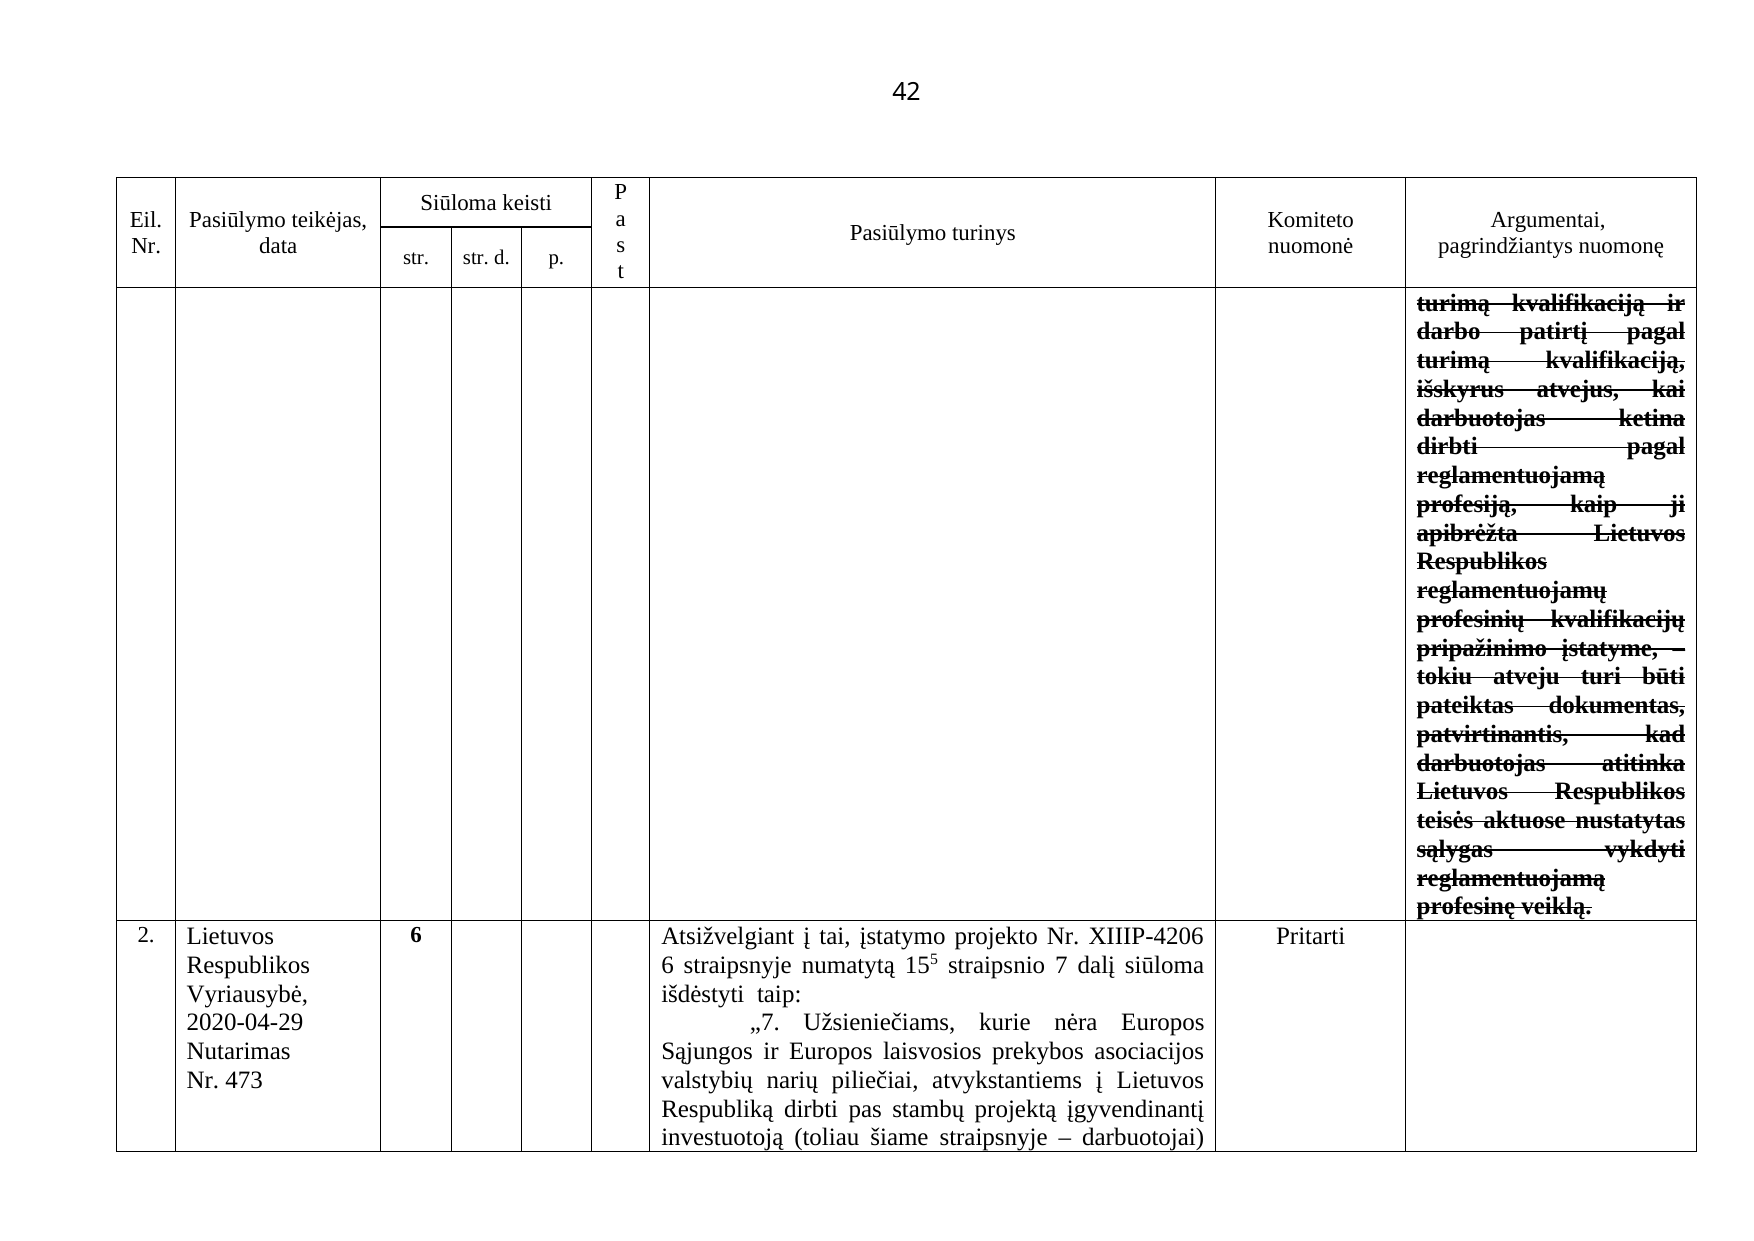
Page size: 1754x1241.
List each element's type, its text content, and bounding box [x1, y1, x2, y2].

table_cell [522, 288, 591, 920]
table_cell [522, 921, 591, 1151]
table_header Siūloma keisti [381, 178, 591, 226]
table_cell 6 [381, 921, 451, 1151]
table_cell Pritarti [1216, 921, 1405, 1151]
table_cell p. [522, 228, 591, 287]
table_cell Lietuvos Respublikos Vyriausybė, 2020-04-29 Nutarimas Nr. 473 [176, 921, 380, 1151]
table_cell turimą kvalifikaciją ir darbo patirtį pagal turimą kvalifikaciją, išskyrus atvejus, kai darbuotojas ketina dirbti pagal reglamentuojamą profesiją, kaip ji apibrėžta Lietuvos Respublikos reglamentuojamų profesinių kvalifikacijų pripažinimo įstatyme, – tokiu atveju turi būti pateiktas dokumentas, patvirtinantis, kad darbuotojas atitinka Lietuvos Respublikos teisės aktuose nustatytas sąlygas vykdyti reglamentuojamą profesinę veiklą. [1406, 288, 1696, 920]
table_cell 2. [117, 921, 175, 1151]
table_cell Atsižvelgiant į tai, įstatymo projekto Nr. XIIIP-4206 6 straipsnyje numatytą 155 straipsnio 7 dalį siūloma išdėstyti taip: „7. Užsieniečiams, kurie nėra Europos Sąjungos ir Europos laisvosios prekybos asociacijos valstybių narių piliečiai, atvykstantiems į Lietuvos Respubliką dirbti pas stambų projektą įgyvendinantį investuotoją (toliau šiame straipsnyje – darbuotojai) [650, 921, 1215, 1151]
table_header Komiteto nuomonė [1216, 178, 1405, 287]
table_header Pasiūlymo teikėjas, data [176, 178, 380, 287]
table_cell [592, 921, 649, 1151]
table_header Eil. Nr. [117, 178, 175, 287]
table_cell [452, 921, 521, 1151]
table_cell [117, 288, 175, 920]
table_cell str. d. [452, 228, 521, 287]
table_cell [452, 288, 521, 920]
table_cell str. [381, 228, 451, 287]
table_header Pasiūlymo turinys [650, 178, 1215, 287]
table_cell [1406, 921, 1696, 1151]
table_header Pastabos [592, 178, 649, 287]
table_cell [1216, 288, 1405, 920]
table_header Argumentai, pagrindžiantys nuomonę [1406, 178, 1696, 287]
table_cell [381, 288, 451, 920]
table_cell [650, 288, 1215, 920]
table_cell [176, 288, 380, 920]
table_cell [592, 288, 649, 920]
